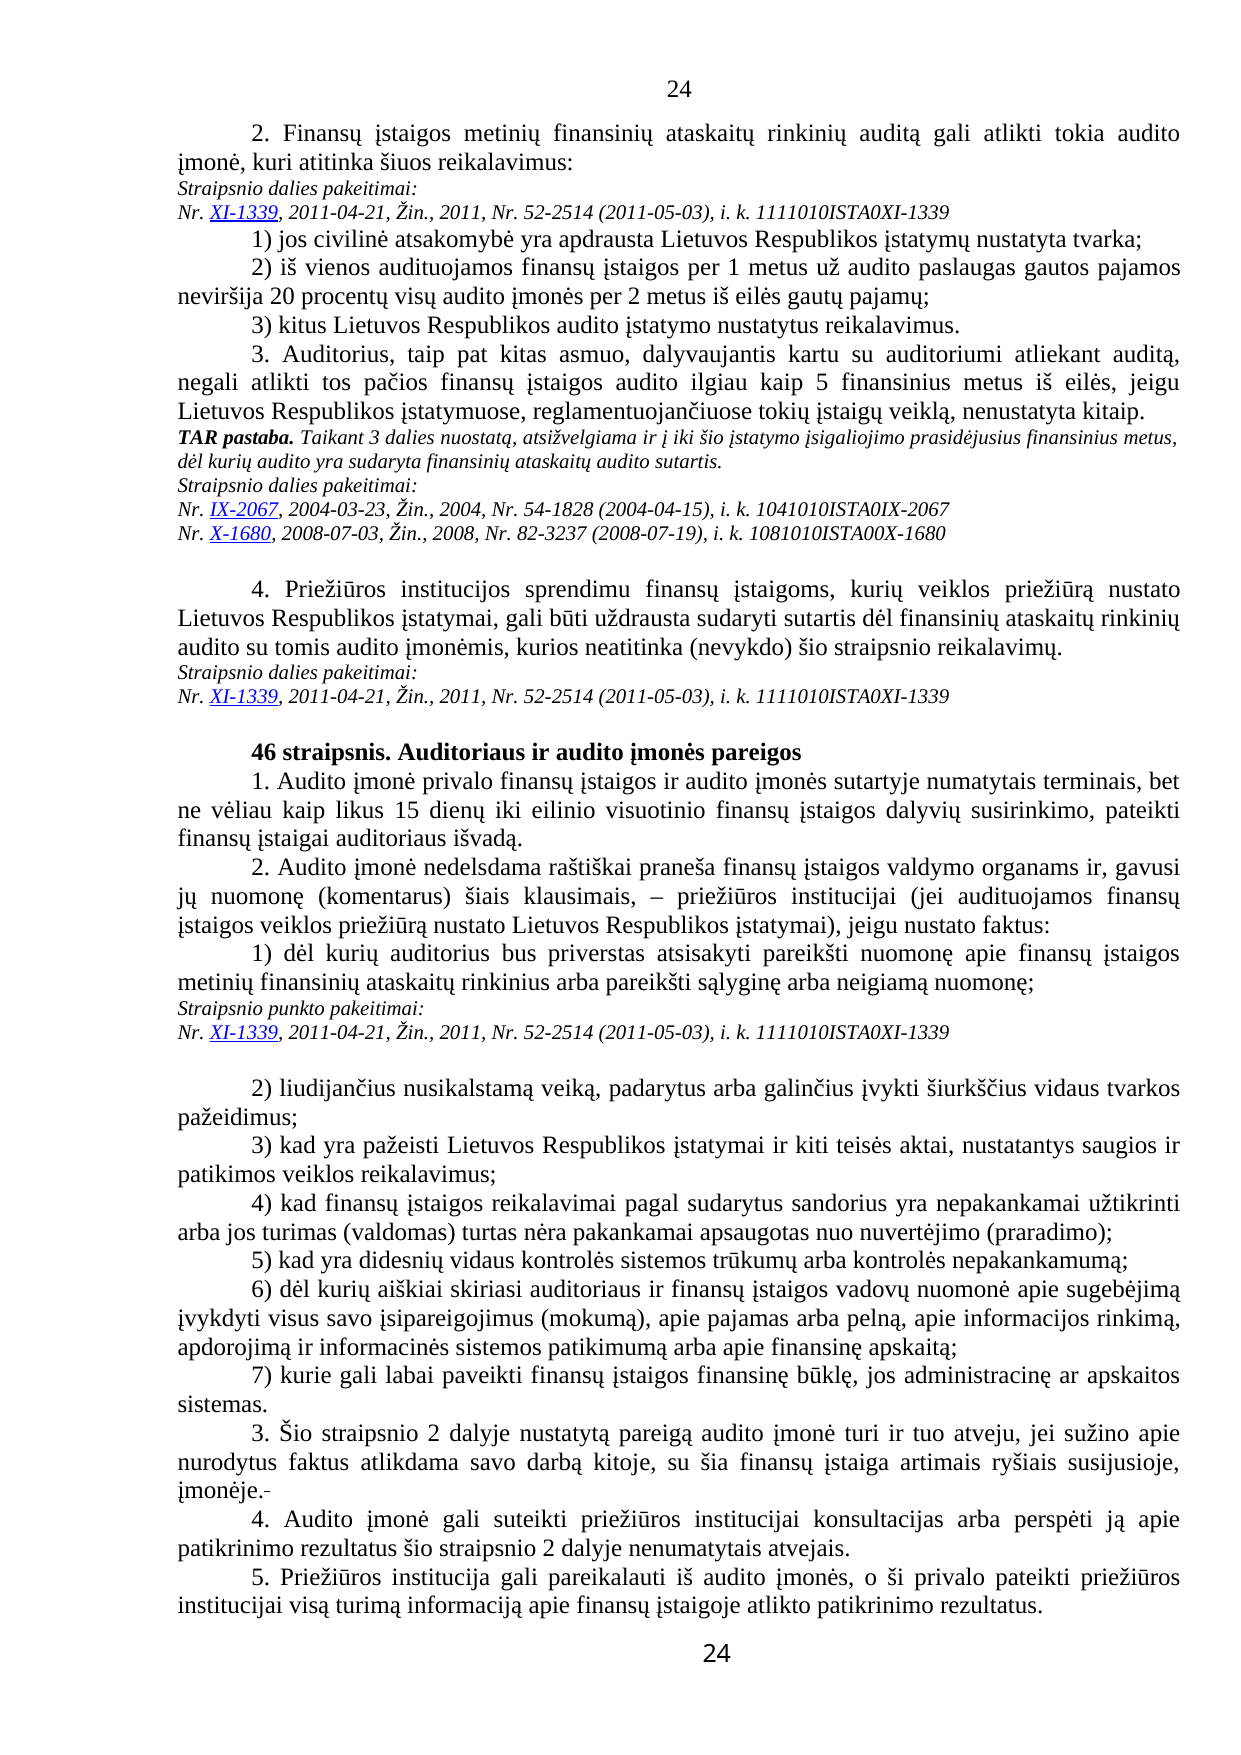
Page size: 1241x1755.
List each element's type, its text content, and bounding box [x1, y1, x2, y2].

text 5. Priežiūros institucija gali pareikalauti iš audito įmonės, o ši privalo pateikti priežiūros institucijai visą turimą informaciją apie finansų įstaigoje atlikto patikrinimo rezultatus. [177, 1562, 1181, 1619]
text 2. Finansų įstaigos metinių finansinių ataskaitų rinkinių auditą gali atlikti tokia audito įmonė, kuri atitinka šiuos reikalavimus: [177, 118, 1181, 176]
text 3. Auditorius, taip pat kitas asmuo, dalyvaujantis kartu su auditoriumi atliekant auditą, negali atlikti tos pačios finansų įstaigos audito ilgiau kaip 5 finansinius metus iš eilės, jeigu Lietuvos Respublikos įstatymuose, reglamentuojančiuose tokių įstaigų veiklą, nenustatyta kitaip. [177, 339, 1181, 425]
text 5) kad yra didesnių vidaus kontrolės sistemos trūkumų arba kontrolės nepakankamumą; [177, 1245, 1181, 1274]
text 6) dėl kurių aiškiai skiriasi auditoriaus ir finansų įstaigos vadovų nuomonė apie sugebėjimą įvykdyti visus savo įsipareigojimus (mokumą), apie pajamas arba pelną, apie informacijos rinkimą, apdorojimą ir informacinės sistemos patikimumą arba apie finansinę apskaitą; [177, 1274, 1181, 1360]
text 7) kurie gali labai paveikti finansų įstaigos finansinę būklę, jos administracinę ar apskaitos sistemas. [177, 1360, 1181, 1418]
text 4. Priežiūros institucijos sprendimu finansų įstaigoms, kurių veiklos priežiūrą nustato Lietuvos Respublikos įstatymai, gali būti uždrausta sudaryti sutartis dėl finansinių ataskaitų rinkinių audito su tomis audito įmonėmis, kurios neatitinka (nevykdo) šio straipsnio reikalavimų. [177, 574, 1181, 660]
text Nr. XI-1339, 2011-04-21, Žin., 2011, Nr. 52-2514 (2011-05-03), i. k. 1111010ISTA0XI-1339 [177, 200, 1181, 224]
text 4. Audito įmonė gali suteikti priežiūros institucijai konsultacijas arba perspėti ją apie patikrinimo rezultatus šio straipsnio 2 dalyje nenumatytais atvejais. [177, 1504, 1181, 1562]
text 2. Audito įmonė nedelsdama raštiškai praneša finansų įstaigos valdymo organams ir, gavusi jų nuomonę (komentarus) šiais klausimais, – priežiūros institucijai (jei audituojamos finansų įstaigos veiklos priežiūrą nustato Lietuvos Respublikos įstatymai), jeigu nustato faktus: [177, 852, 1181, 938]
text 1. Audito įmonė privalo finansų įstaigos ir audito įmonės sutartyje numatytais terminais, bet ne vėliau kaip likus 15 dienų iki eilinio visuotinio finansų įstaigos dalyvių susirinkimo, pateikti finansų įstaigai auditoriaus išvadą. [177, 766, 1181, 852]
text 1) dėl kurių auditorius bus priverstas atsisakyti pareikšti nuomonę apie finansų įstaigos metinių finansinių ataskaitų rinkinius arba pareikšti sąlyginę arba neigiamą nuomonę; [177, 938, 1181, 996]
text 2) iš vienos audituojamos finansų įstaigos per 1 metus už audito paslaugas gautos pajamos neviršija 20 procentų visų audito įmonės per 2 metus iš eilės gautų pajamų; [177, 252, 1181, 310]
text Nr. XI-1339, 2011-04-21, Žin., 2011, Nr. 52-2514 (2011-05-03), i. k. 1111010ISTA0XI-1339 [177, 684, 1181, 708]
text 3) kad yra pažeisti Lietuvos Respublikos įstatymai ir kiti teisės aktai, nustatantys saugios ir patikimos veiklos reikalavimus; [177, 1130, 1181, 1188]
text Nr. X-1680, 2008-07-03, Žin., 2008, Nr. 82-3237 (2008-07-19), i. k. 1081010ISTA00X-1680 [177, 521, 1181, 545]
text Straipsnio punkto pakeitimai: [177, 996, 1181, 1020]
text 1) jos civilinė atsakomybė yra apdrausta Lietuvos Respublikos įstatymų nustatyta tvarka; [177, 224, 1181, 252]
text 3. Šio straipsnio 2 dalyje nustatytą pareigą audito įmonė turi ir tuo atveju, jei sužino apie nurodytus faktus atlikdama savo darbą kitoje, su šia finansų įstaiga artimais ryšiais susijusioje, įmonėje. [177, 1418, 1181, 1504]
text Straipsnio dalies pakeitimai: [177, 176, 1181, 200]
text TAR pastaba. Taikant 3 dalies nuostatą, atsižvelgiama ir į iki šio įstatymo įsigaliojimo prasidėjusius finansinius metus, dėl kurių audito yra sudaryta finansinių ataskaitų audito sutartis. [177, 425, 1181, 473]
text Straipsnio dalies pakeitimai: [177, 473, 1181, 497]
text 2) liudijančius nusikalstamą veiką, padarytus arba galinčius įvykti šiurkščius vidaus tvarkos pažeidimus; [177, 1073, 1181, 1130]
text 3) kitus Lietuvos Respublikos audito įstatymo nustatytus reikalavimus. [177, 310, 1181, 339]
text Nr. IX-2067, 2004-03-23, Žin., 2004, Nr. 54-1828 (2004-04-15), i. k. 1041010ISTA0IX-2067 [177, 497, 1181, 521]
text Nr. XI-1339, 2011-04-21, Žin., 2011, Nr. 52-2514 (2011-05-03), i. k. 1111010ISTA0XI-1339 [177, 1020, 1181, 1044]
text Straipsnio dalies pakeitimai: [177, 660, 1181, 684]
text 4) kad finansų įstaigos reikalavimai pagal sudarytus sandorius yra nepakankamai užtikrinti arba jos turimas (valdomas) turtas nėra pakankamai apsaugotas nuo nuvertėjimo (praradimo); [177, 1188, 1181, 1245]
text 46 straipsnis. Auditoriaus ir audito įmonės pareigos [177, 737, 1181, 766]
